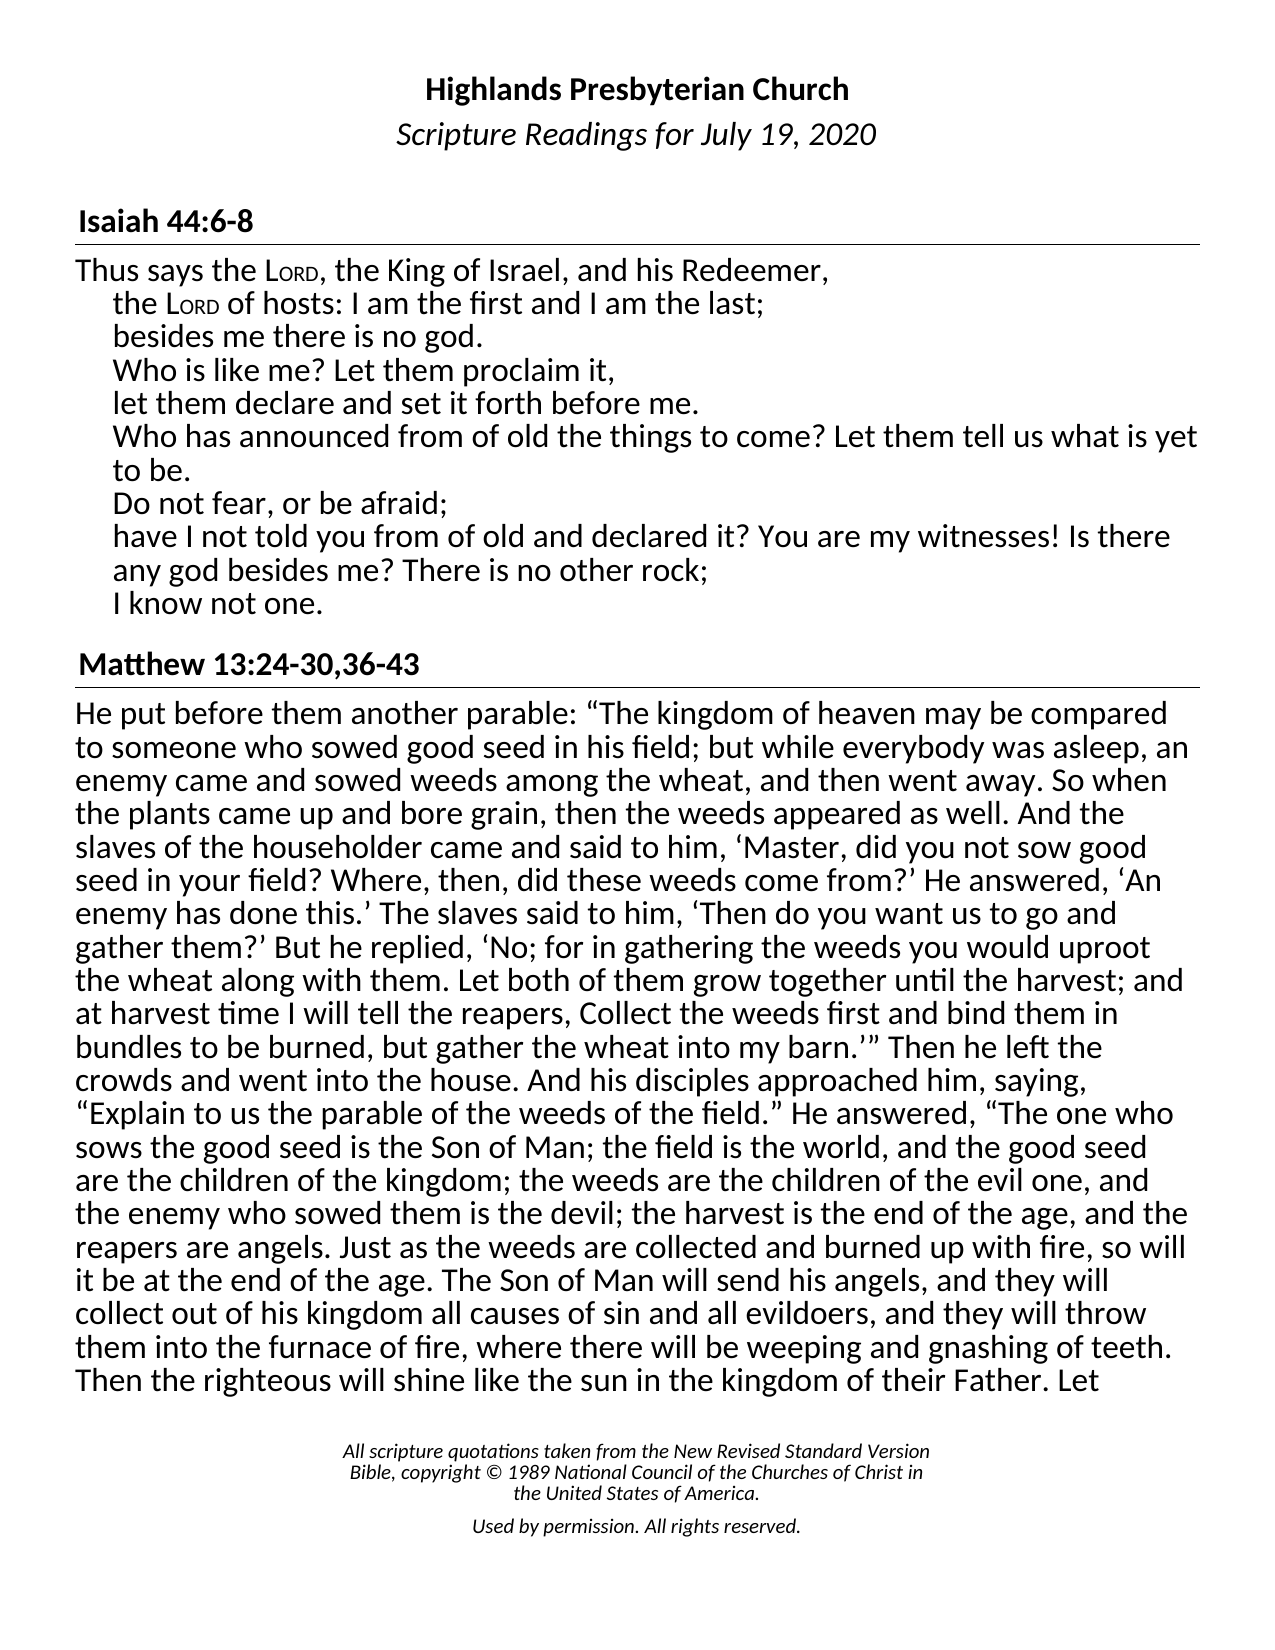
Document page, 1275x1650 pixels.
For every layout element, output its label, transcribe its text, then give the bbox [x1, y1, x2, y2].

subtitle Scripture Readings for July 19, 2020 [75, 120, 1200, 154]
text Thus says the Lord, the King of Israel, and his Redeemer, the Lord of hosts: I am the first and I am the last; besides me there is no god. Who is like me? Let them proclaim it, let them declare and set it forth before me. Who has announced from of old the things to come? Let them tell us what is yet to be. Do not fear, or be afraid; have I not told you from of old and declared it? You are my witnesses! Is there any god besides me? There is no other rock; I know not one. [75, 256, 1200, 623]
text All scripture quotations taken from the New Revised Standard Version Bible, copyright © 1989 National Council of the Churches of Christ in the United States of America. [337, 1443, 937, 1506]
title Highlands Presbyterian Church [75, 75, 1200, 108]
subtitle Isaiah 44:6-8 [75, 204, 1200, 244]
text He put before them another parable: “The kingdom of heaven may be compared to someone who sowed good seed in his field; but while everybody was asleep, an enemy came and sowed weeds among the wheat, and then went away. So when the plants came up and bore grain, then the weeds appeared as well. And the slaves of the householder came and said to him, ‘Master, did you not sow good seed in your field? Where, then, did these weeds come from?’ He answered, ‘An enemy has done this.’ The slaves said to him, ‘Then do you want us to go and gather them?’ But he replied, ‘No; for in gathering the weeds you would uproot the wheat along with them. Let both of them grow together until the harvest; and at harvest time I will tell the reapers, Collect the weeds first and bind them in bundles to be burned, but gather the wheat into my barn.’” Then he left the crowds and went into the house. And his disciples approached him, saying, “Explain to us the parable of the weeds of the field.” He answered, “The one who sows the good seed is the Son of Man; the field is the world, and the good seed are the children of the kingdom; the weeds are the children of the evil one, and the enemy who sowed them is the devil; the harvest is the end of the age, and the reapers are angels. Just as the weeds are collected and burned up with fire, so will it be at the end of the age. The Son of Man will send his angels, and they will collect out of his kingdom all causes of sin and all evildoers, and they will throw them into the furnace of fire, where there will be weeping and gnashing of teeth. Then the righteous will shine like the sun in the kingdom of their Father. Let [75, 700, 1200, 1400]
text Used by permission. All rights reserved. [337, 1518, 937, 1539]
subtitle Matthew 13:24-30,36-43 [75, 648, 1200, 687]
